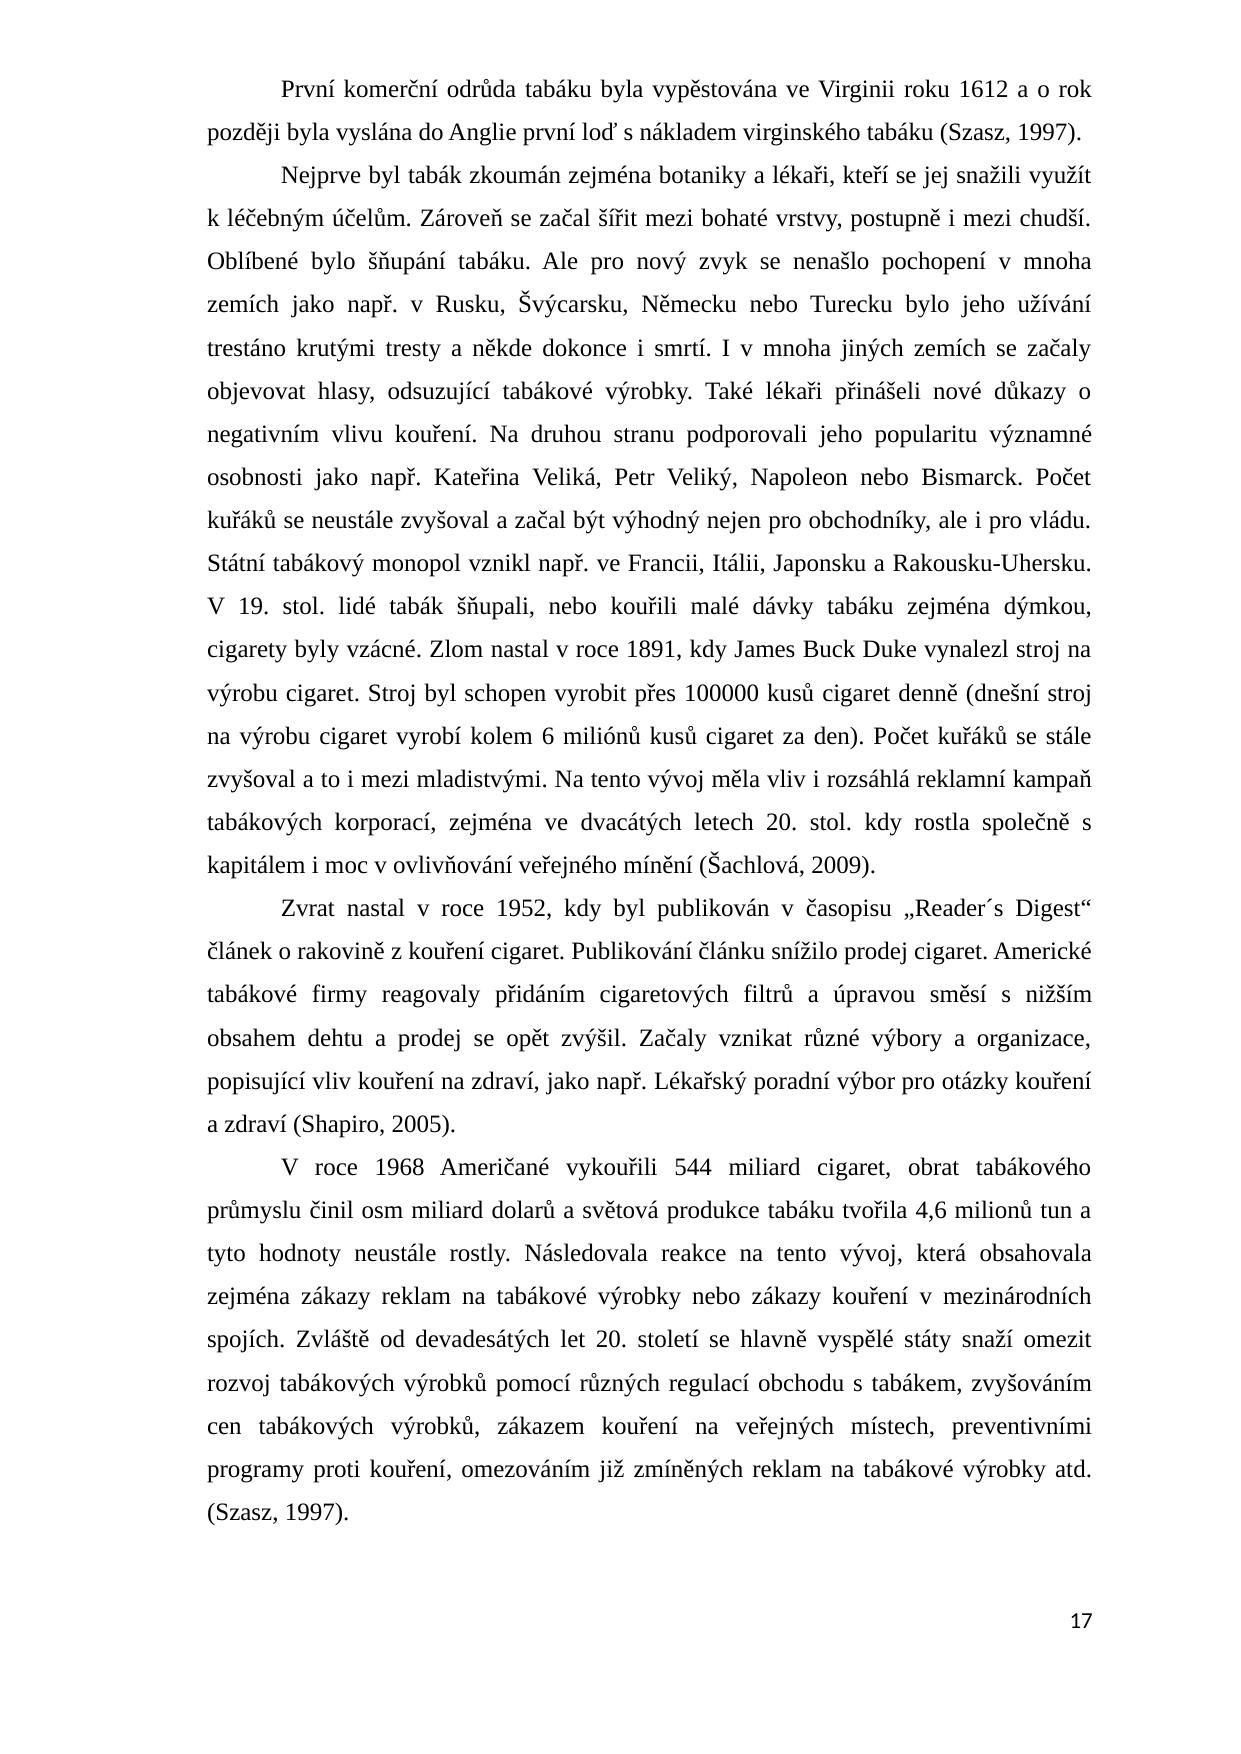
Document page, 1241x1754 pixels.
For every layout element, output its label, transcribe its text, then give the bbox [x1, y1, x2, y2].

text Zvrat nastal v roce 1952, kdy byl publikován v časopisu „Reader´s Digest“ článek o rakovině z kouření cigaret. Publikování článku snížilo prodej cigaret. Americké tabákové firmy reagovaly přidáním cigaretových filtrů a úpravou směsí s nižším obsahem dehtu a prodej se opět zvýšil. Začaly vznikat různé výbory a organizace, popisující vliv kouření na zdraví, jako např. Lékařský poradní výbor pro otázky kouření a zdraví (Shapiro, 2005). [207, 893, 1092, 1138]
text Nejprve byl tabák zkoumán zejména botaniky a lékaři, kteří se jej snažili využít k léčebným účelům. Zároveň se začal šířit mezi bohaté vrstvy, postupně i mezi chudší. Oblíbené bylo šňupání tabáku. Ale pro nový zvyk se nenašlo pochopení v mnoha zemích jako např. v Rusku, Švýcarsku, Německu nebo Turecku bylo jeho užívání trestáno krutými tresty a někde dokonce i smrtí. I v mnoha jiných zemích se začaly objevovat hlasy, odsuzující tabákové výrobky. Také lékaři přinášeli nové důkazy o negativním vlivu kouření. Na druhou stranu podporovali jeho popularitu významné osobnosti jako např. Kateřina Veliká, Petr Veliký, Napoleon nebo Bismarck. Počet kuřáků se neustále zvyšoval a začal být výhodný nejen pro obchodníky, ale i pro vládu. Státní tabákový monopol vznikl např. ve Francii, Itálii, Japonsku a Rakousku-Uhersku. V 19. stol. lidé tabák šňupali, nebo kouřili malé dávky tabáku zejména dýmkou, cigarety byly vzácné. Zlom nastal v roce 1891, kdy James Buck Duke vynalezl stroj na výrobu cigaret. Stroj byl schopen vyrobit přes 100000 kusů cigaret denně (dnešní stroj na výrobu cigaret vyrobí kolem 6 miliónů kusů cigaret za den). Počet kuřáků se stále zvyšoval a to i mezi mladistvými. Na tento vývoj měla vliv i rozsáhlá reklamní kampaň tabákových korporací, zejména ve dvacátých letech 20. stol. kdy rostla společně s kapitálem i moc v ovlivňování veřejného mínění (Šachlová, 2009). [207, 160, 1092, 879]
text V roce 1968 Američané vykouřili 544 miliard cigaret, obrat tabákového průmyslu činil osm miliard dolarů a světová produkce tabáku tvořila 4,6 milionů tun a tyto hodnoty neustále rostly. Následovala reakce na tento vývoj, která obsahovala zejména zákazy reklam na tabákové výrobky nebo zákazy kouření v mezinárodních spojích. Zvláště od devadesátých let 20. století se hlavně vyspělé státy snaží omezit rozvoj tabákových výrobků pomocí různých regulací obchodu s tabákem, zvyšováním cen tabákových výrobků, zákazem kouření na veřejných místech, preventivními programy proti kouření, omezováním již zmíněných reklam na tabákové výrobky atd. (Szasz, 1997). [207, 1152, 1092, 1526]
text První komerční odrůda tabáku byla vypěstována ve Virginii roku 1612 a o rok později byla vyslána do Anglie první loď s nákladem virginského tabáku (Szasz, 1997). [207, 74, 1092, 146]
